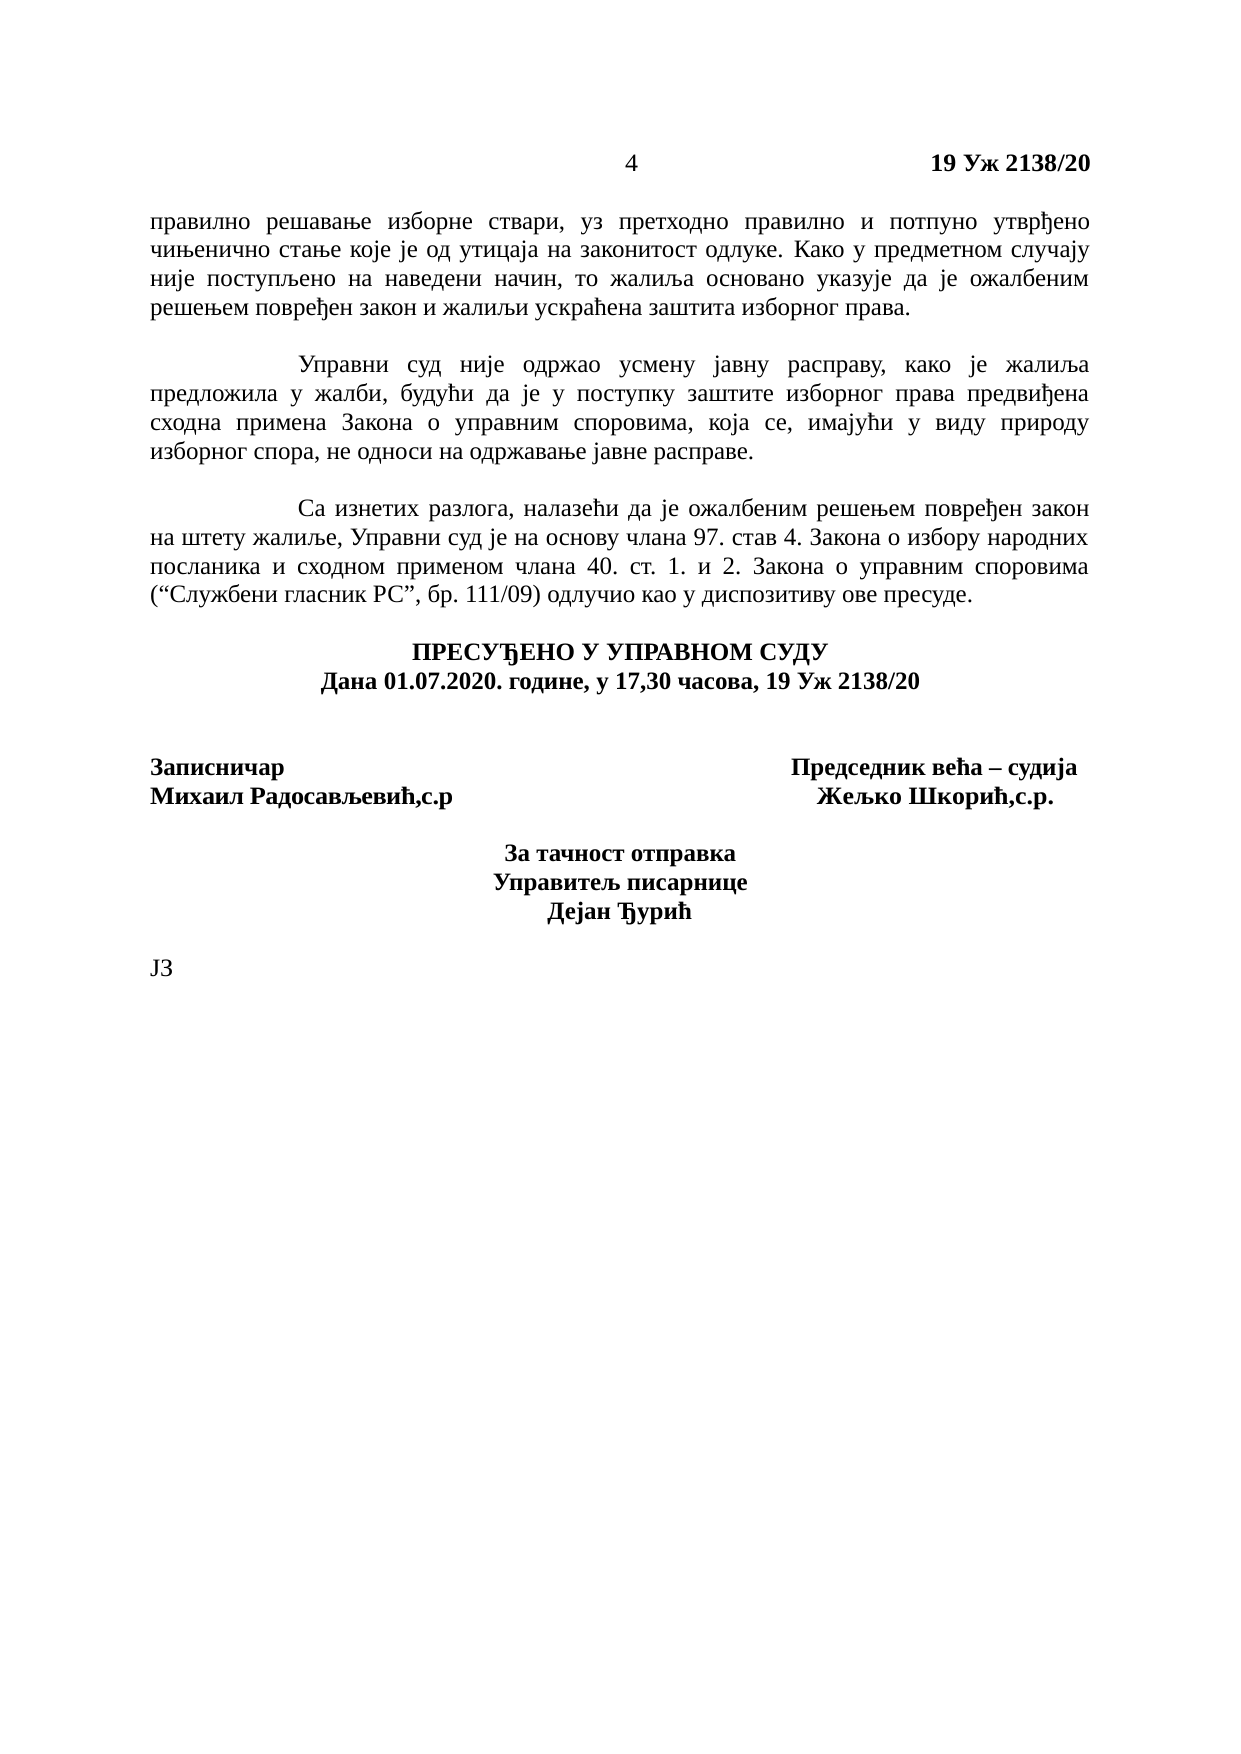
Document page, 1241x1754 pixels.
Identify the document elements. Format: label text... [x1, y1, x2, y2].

text ПРЕСУЂЕНО У УПРАВНОМ СУДУ [150, 637, 1090, 666]
text За тачност отправка [150, 838, 1090, 867]
text ЈЗ [150, 953, 1089, 982]
text Дана 01.07.2020. године, у 17,30 часова, 19 Уж 2138/20 [150, 666, 1090, 694]
text правилно решавање изборне ствари, уз претходно правилно и потпуно утврђено чињенично стање које је од утицаја на законитост одлуке. Како у предметном случају није поступљено на наведени начин, то жалиља основано указује да је ожалбеним решењем повређен закон и жалиљи ускраћена заштита изборног права. [150, 206, 1090, 321]
text Записничар Председник већа – судија [150, 752, 1090, 781]
text Управни суд није одржао усмену јавну расправу, како је жалиља предложила у жалби, будући да је у поступку заштите изборног права предвиђена сходна примена Закона о управним споровима, која се, имајући у виду природу изборног спора, не односи на одржавање јавне расправе. [150, 349, 1090, 464]
text Са изнетих разлога, налазећи да је ожалбеним решењем повређен закон на штету жалиље, Управни суд је на основу члана 97. став 4. Закона о избору народних посланика и сходном применом члана 40. ст. 1. и 2. Закона о управним споровима (“Службени гласник РС”, бр. 111/09) одлучио као у диспозитиву ове пресуде. [150, 493, 1090, 608]
text Михаил Радосављевић,с.р Жељко Шкорић,с.р. [150, 781, 1090, 809]
text Управитељ писарнице [150, 867, 1090, 896]
text Дејан Ђурић [150, 896, 1089, 924]
